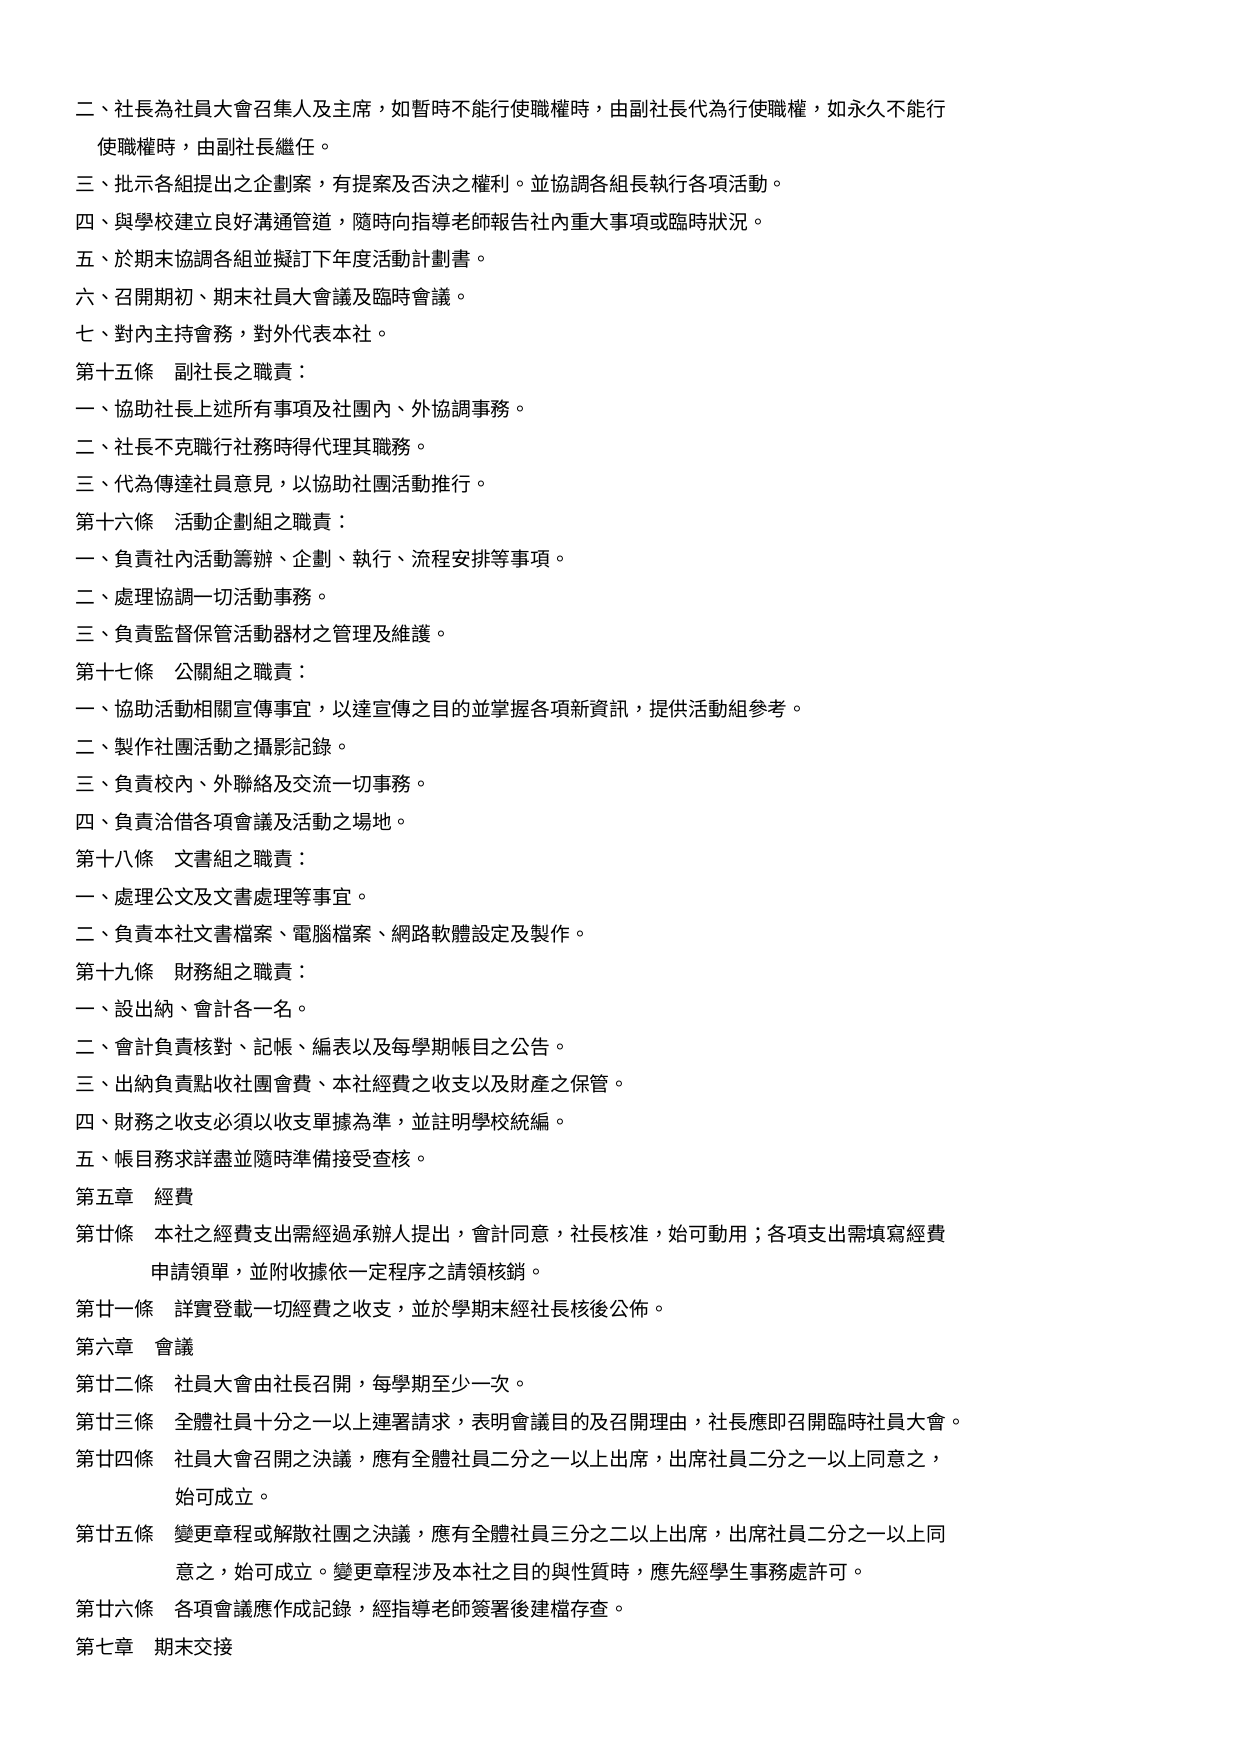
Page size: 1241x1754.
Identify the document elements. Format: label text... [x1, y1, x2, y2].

text 一、協助社長上述所有事項及社團內、外協調事務。 [75, 389, 1165, 427]
text 五、帳目務求詳盡並隨時準備接受查核。 [75, 1139, 1165, 1177]
text 意之，始可成立。變更章程涉及本社之目的與性質時，應先經學生事務處許可。 [125, 1552, 1165, 1589]
text 第廿一條 詳實登載一切經費之收支，並於學期末經社長核後公佈。 [75, 1289, 1165, 1327]
text 三、負責校內、外聯絡及交流一切事務。 [75, 764, 1165, 802]
text 第十八條 文書組之職責： [75, 839, 1165, 877]
text 七、對內主持會務，對外代表本社。 [75, 314, 1165, 352]
text 第廿條 本社之經費支出需經過承辦人提出，會計同意，社長核准，始可動用；各項支出需填寫經費 [75, 1214, 1165, 1252]
text 一、負責社內活動籌辦、企劃、執行、流程安排等事項。 [75, 539, 1165, 577]
text 三、批示各組提出之企劃案，有提案及否決之權利。並協調各組長執行各項活動。 [75, 164, 1165, 202]
text 一、設出納、會計各一名。 [75, 989, 1165, 1027]
text 三、負責監督保管活動器材之管理及維護。 [75, 614, 1165, 652]
text 二、處理協調一切活動事務。 [75, 577, 1165, 614]
text 三、出納負責點收社團會費、本社經費之收支以及財產之保管。 [75, 1064, 1165, 1102]
text 一、協助活動相關宣傳事宜，以達宣傳之目的並掌握各項新資訊，提供活動組參考。 [75, 689, 1165, 727]
text 二、社長不克職行社務時得代理其職務。 [75, 427, 1165, 464]
text 第廿三條 全體社員十分之一以上連署請求，表明會議目的及召開理由，社長應即召開臨時社員大會。 [75, 1402, 1165, 1439]
text 第十七條 公關組之職責： [75, 652, 1165, 689]
text 四、與學校建立良好溝通管道，隨時向指導老師報告社內重大事項或臨時狀況。 [75, 202, 1165, 239]
text 第廿四條 社員大會召開之決議，應有全體社員二分之一以上出席，出席社員二分之一以上同意之， [75, 1439, 1165, 1477]
text 第七章 期末交接 [75, 1627, 1165, 1664]
text 五、於期末協調各組並擬訂下年度活動計劃書。 [75, 239, 1165, 277]
text 六、召開期初、期末社員大會議及臨時會議。 [75, 277, 1165, 314]
text 二、社長為社員大會召集人及主席，如暫時不能行使職權時，由副社長代為行使職權，如永久不能行 [75, 89, 1165, 127]
text 二、會計負責核對、記帳、編表以及每學期帳目之公告。 [75, 1027, 1165, 1064]
text 四、財務之收支必須以收支單據為準，並註明學校統編。 [75, 1102, 1165, 1139]
text 一、處理公文及文書處理等事宜。 [75, 877, 1165, 914]
text 第廿二條 社員大會由社長召開，每學期至少一次。 [75, 1364, 1165, 1402]
text 第十九條 財務組之職責： [75, 952, 1165, 989]
text 二、負責本社文書檔案、電腦檔案、網路軟體設定及製作。 [75, 914, 1165, 952]
text 第廿六條 各項會議應作成記錄，經指導老師簽署後建檔存查。 [75, 1589, 1165, 1627]
text 二、製作社團活動之攝影記錄。 [75, 727, 1165, 764]
text 第十六條 活動企劃組之職責： [75, 502, 1165, 539]
text 第廿五條 變更章程或解散社團之決議，應有全體社員三分之二以上出席，出席社員二分之一以上同 [75, 1514, 1165, 1552]
text 第六章 會議 [75, 1327, 1165, 1364]
text 三、代為傳達社員意見，以協助社團活動推行。 [75, 464, 1165, 502]
text 第十五條 副社長之職責： [75, 352, 1165, 389]
text 使職權時，由副社長繼任。 [75, 127, 1165, 164]
text 第五章 經費 [75, 1177, 1165, 1214]
text 始可成立。 [125, 1477, 1165, 1514]
text 申請領單，並附收據依一定程序之請領核銷。 [125, 1252, 1165, 1289]
text 四、負責洽借各項會議及活動之場地。 [75, 802, 1165, 839]
